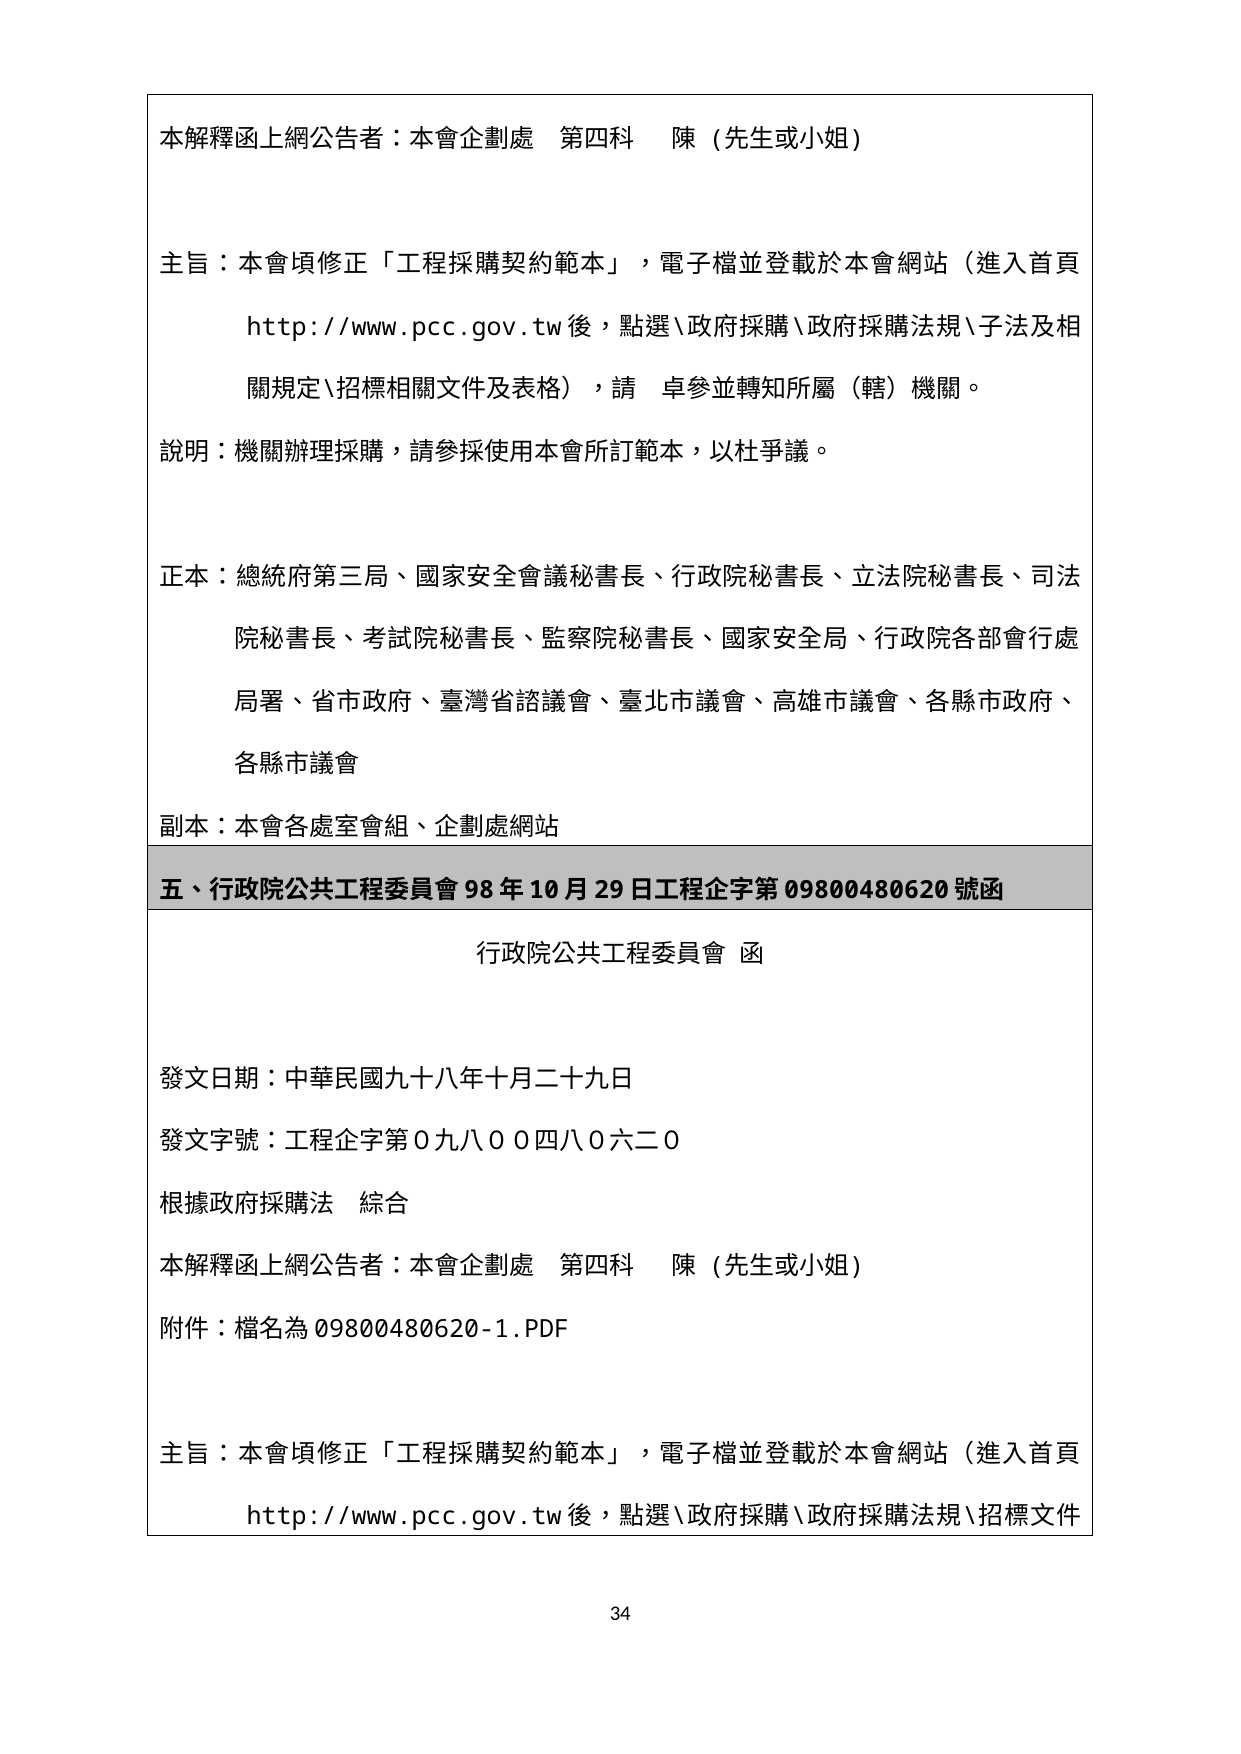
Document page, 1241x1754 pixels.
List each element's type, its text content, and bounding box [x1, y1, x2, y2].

table_cell 行政院公共工程委員會 函 發文日期：中華民國九十八年十月二十九日 發文字號：工程企字第０九八００四八０六二０ 根據政府採購法 綜合 本解釋函上網公告者：本會企劃處 第四科 陳 (先生或小姐) 附件：檔名為09800480620-1.PDF 主旨：本會頃修正「工程採購契約範本」，電子檔並登載於本會網站（進入首頁http://www.pcc.gov.tw後，點選\政府採購\政府採購法規\招標文件 [148, 910, 1092, 1535]
table_cell 本解釋函上網公告者：本會企劃處 第四科 陳 (先生或小姐) 主旨：本會頃修正「工程採購契約範本」，電子檔並登載於本會網站（進入首頁http://www.pcc.gov.tw後，點選\政府採購\政府採購法規\子法及相關規定\招標相關文件及表格），請 卓參並轉知所屬（轄）機關。 說明：機關辦理採購，請參採使用本會所訂範本，以杜爭議。 正本：總統府第三局、國家安全會議秘書長、行政院秘書長、立法院秘書長、司法院秘書長、考試院秘書長、監察院秘書長、國家安全局、行政院各部會行處局署、省市政府、臺灣省諮議會、臺北市議會、高雄市議會、各縣市政府、各縣市議會 副本：本會各處室會組、企劃處網站 [148, 95, 1092, 845]
table_cell 五、行政院公共工程委員會98年10月29日工程企字第09800480620號函 [148, 846, 1092, 909]
